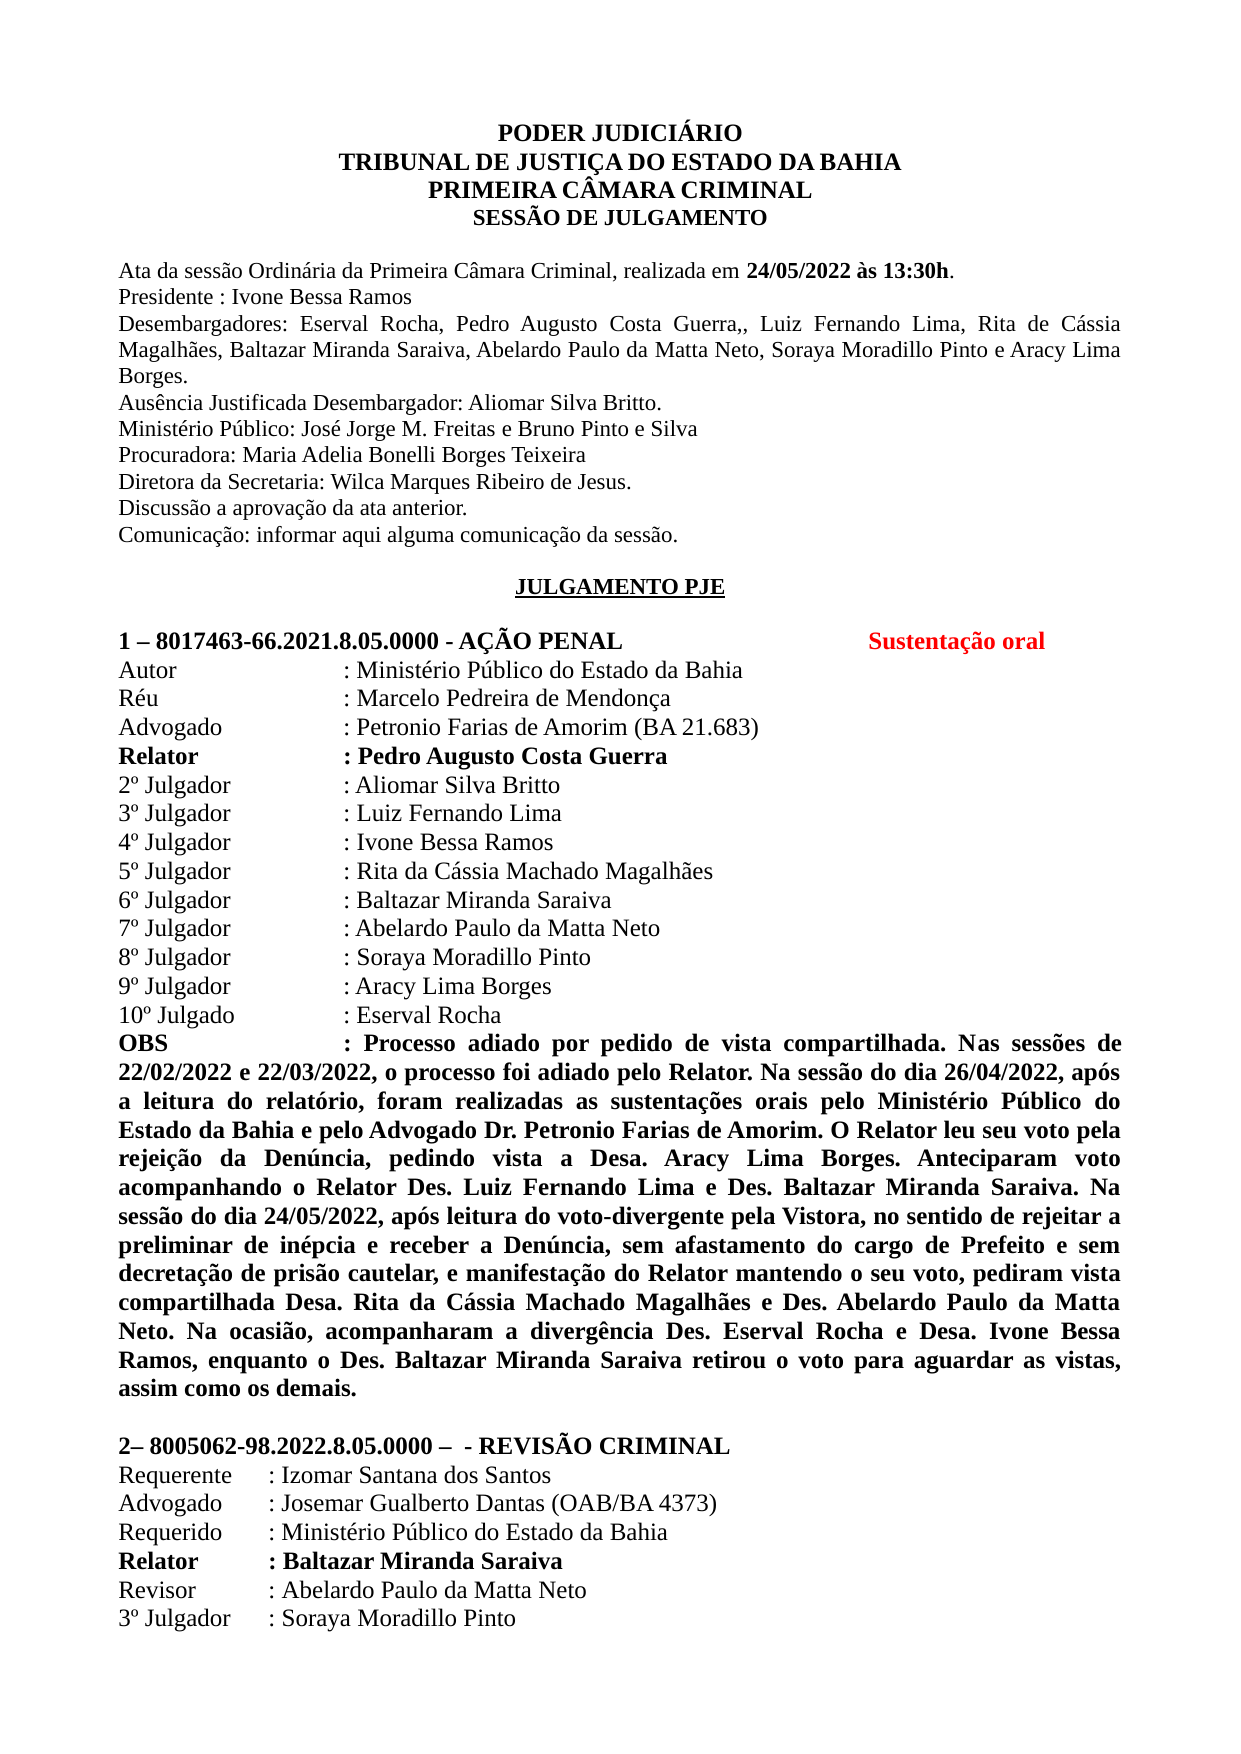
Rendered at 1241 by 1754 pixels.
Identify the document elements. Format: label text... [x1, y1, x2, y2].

text Comunicação: informar aqui alguma comunicação da sessão. [118, 521, 1122, 547]
text 4º Julgador : Ivone Bessa Ramos [118, 827, 1122, 856]
text Requerido : Ministério Público do Estado da Bahia [118, 1517, 1122, 1546]
text JULGAMENTO PJE [118, 573, 1122, 600]
text Requerente : Izomar Santana dos Santos [118, 1460, 1122, 1488]
text Autor : Ministério Público do Estado da Bahia [118, 655, 1122, 683]
text Presidente : Ivone Bessa Ramos [118, 283, 1122, 310]
text 3º Julgador : Soraya Moradillo Pinto [118, 1603, 1122, 1632]
text 8º Julgador : Soraya Moradillo Pinto [118, 942, 1122, 971]
text Ministério Público: José Jorge M. Freitas e Bruno Pinto e Silva [118, 415, 1122, 442]
text 10º Julgado : Eserval Rocha [118, 1000, 1122, 1028]
text 3º Julgador : Luiz Fernando Lima [118, 798, 1122, 827]
text Primeira Câmara Criminal [118, 176, 1122, 204]
text 1 – 8017463-66.2021.8.05.0000 - AÇÃO PENAL Sustentação oral [118, 626, 1122, 655]
text Revisor : Abelardo Paulo da Matta Neto [118, 1575, 1122, 1603]
text Relator : Pedro Augusto Costa Guerra [118, 741, 1122, 770]
text Réu : Marcelo Pedreira de Mendonça [118, 683, 1122, 712]
text Advogado : Petronio Farias de Amorim (BA 21.683) [118, 712, 1122, 741]
text TRIBUNAL DE JUSTIÇA DO ESTADO DA BAHIA [118, 147, 1122, 176]
text Discussão a aprovação da ata anterior. [118, 494, 1122, 521]
text Relator : Baltazar Miranda Saraiva [118, 1546, 1122, 1575]
text Diretora da Secretaria: Wilca Marques Ribeiro de Jesus. [118, 468, 1122, 494]
text Advogado : Josemar Gualberto Dantas (OAB/BA 4373) [118, 1488, 1122, 1517]
text PODER JUDICIÁRIO [118, 118, 1122, 147]
text 2– 8005062-98.2022.8.05.0000 – - REVISÃO CRIMINAL [118, 1431, 1122, 1460]
text 6º Julgador : Baltazar Miranda Saraiva [118, 885, 1122, 913]
text OBS : Processo adiado por pedido de vista compartilhada. Nas sessões de 22/02/2022 e 22/03/2022, o processo foi adiado pelo Relator. Na sessão do dia 26/04/2022, após a leitura do relatório, foram realizadas as sustentações orais pelo Ministério Público do Estado da Bahia e pelo Advogado Dr. Petronio Farias de Amorim. O Relator leu seu voto pela rejeição da Denúncia, pedindo vista a Desa. Aracy Lima Borges. Anteciparam voto acompanhando o Relator Des. Luiz Fernando Lima e Des. Baltazar Miranda Saraiva. Na sessão do dia 24/05/2022, após leitura do voto-divergente pela Vistora, no sentido de rejeitar a preliminar de inépcia e receber a Denúncia, sem afastamento do cargo de Prefeito e sem decretação de prisão cautelar, e manifestação do Relator mantendo o seu voto, pediram vista compartilhada Desa. Rita da Cássia Machado Magalhães e Des. Abelardo Paulo da Matta Neto. Na ocasião, acompanharam a divergência Des. Eserval Rocha e Desa. Ivone Bessa Ramos, enquanto o Des. Baltazar Miranda Saraiva retirou o voto para aguardar as vistas, assim como os demais. [118, 1028, 1122, 1402]
text 5º Julgador : Rita da Cássia Machado Magalhães [118, 856, 1122, 885]
text Ata da sessão Ordinária da Primeira Câmara Criminal, realizada em 24/05/2022 às 13:30h. [118, 257, 1122, 283]
text SESSÃO DE JULGAMENTO [118, 204, 1122, 231]
text 9º Julgador : Aracy Lima Borges [118, 971, 1122, 1000]
text 7º Julgador : Abelardo Paulo da Matta Neto [118, 913, 1122, 942]
text Procuradora: Maria Adelia Bonelli Borges Teixeira [118, 442, 1122, 468]
text Desembargadores: Eserval Rocha, Pedro Augusto Costa Guerra,, Luiz Fernando Lima, Rita de Cássia Magalhães, Baltazar Miranda Saraiva, Abelardo Paulo da Matta Neto, Soraya Moradillo Pinto e Aracy Lima Borges. [118, 310, 1122, 389]
text Ausência Justificada Desembargador: Aliomar Silva Britto. [118, 389, 1122, 415]
text 2º Julgador : Aliomar Silva Britto [118, 770, 1122, 798]
